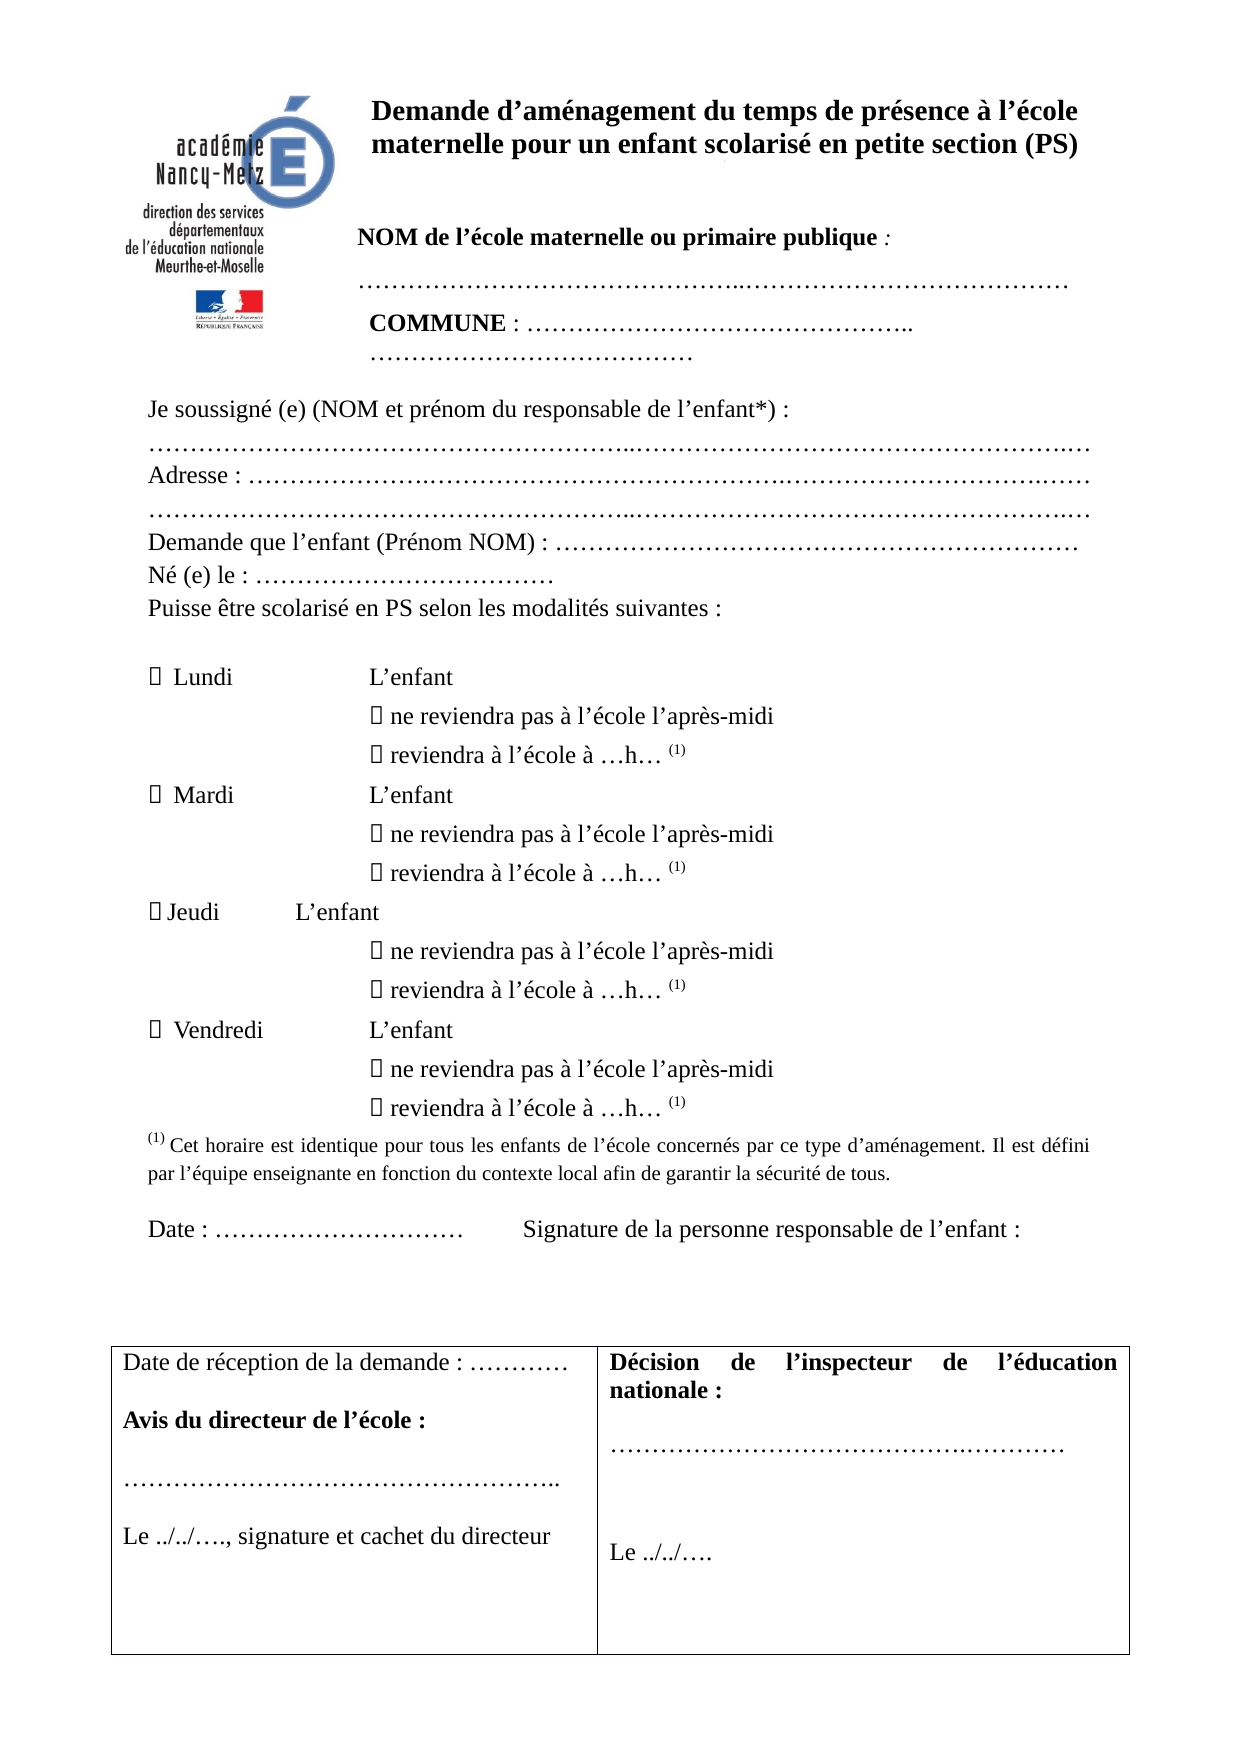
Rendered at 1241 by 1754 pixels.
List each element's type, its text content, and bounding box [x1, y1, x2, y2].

picture [125, 91, 339, 329]
text Demande d’aménagement du temps de présence à l’école maternelle pour un enfant scolarisé en petite section (PS) [339, 93, 1093, 193]
text Je soussigné (e) (NOM et prénom du responsable de l’enfant*) : [148, 394, 1093, 423]
text COMMUNE : ………………………………………..………………………………… [369, 308, 1093, 366]
text Date : ………………………… Signature de la personne responsable de l’enfant : [148, 1214, 1093, 1242]
text  Jeudi L’enfant  ne reviendra pas à l’école l’après-midi [148, 894, 1093, 967]
table_header Décision de l’inspecteur de l’éducation nationale : …………………………………….………… Le ../../…. [598, 1347, 1129, 1654]
text  reviendra à l’école à …h… (1) [148, 1089, 1093, 1124]
text  reviendra à l’école à …h… (1) [148, 737, 1093, 771]
text Né (e) le : ……………………………… [148, 560, 1093, 588]
text Puisse être scolarisé en PS selon les modalités suivantes : [148, 593, 1093, 621]
text NOM de l’école maternelle ou primaire publique : ………………………………………..………………………………… [339, 222, 1093, 294]
text Demande que l’enfant (Prénom NOM) : ……………………………………………………… [148, 527, 1093, 555]
text  Lundi L’enfant  ne reviendra pas à l’école l’après-midi [148, 659, 1093, 732]
text (1) Cet horaire est identique pour tous les enfants de l’école concernés par ce type d’aménagement. Il est défini par l’équipe enseignante en fonction du contexte local afin de garantir la sécurité de tous. [148, 1129, 1093, 1185]
text Adresse : ………………….…………………………………….………………………….…… [148, 461, 1093, 489]
text  Vendredi L’enfant  ne reviendra pas à l’école l’après-midi [148, 1011, 1093, 1084]
text …………………………………………………..…………………………………………….… [148, 494, 1093, 522]
text  Mardi L’enfant  ne reviendra pas à l’école l’après-midi [148, 776, 1093, 849]
text  reviendra à l’école à …h… (1) [148, 972, 1093, 1006]
table_header Date de réception de la demande : ………… Avis du directeur de l’école : …………………………………………….. Le ../../…., signature et cachet du directeur [112, 1347, 597, 1654]
text …………………………………………………..…………………………………………….… [148, 428, 1093, 456]
text  reviendra à l’école à …h… (1) [148, 854, 1093, 889]
